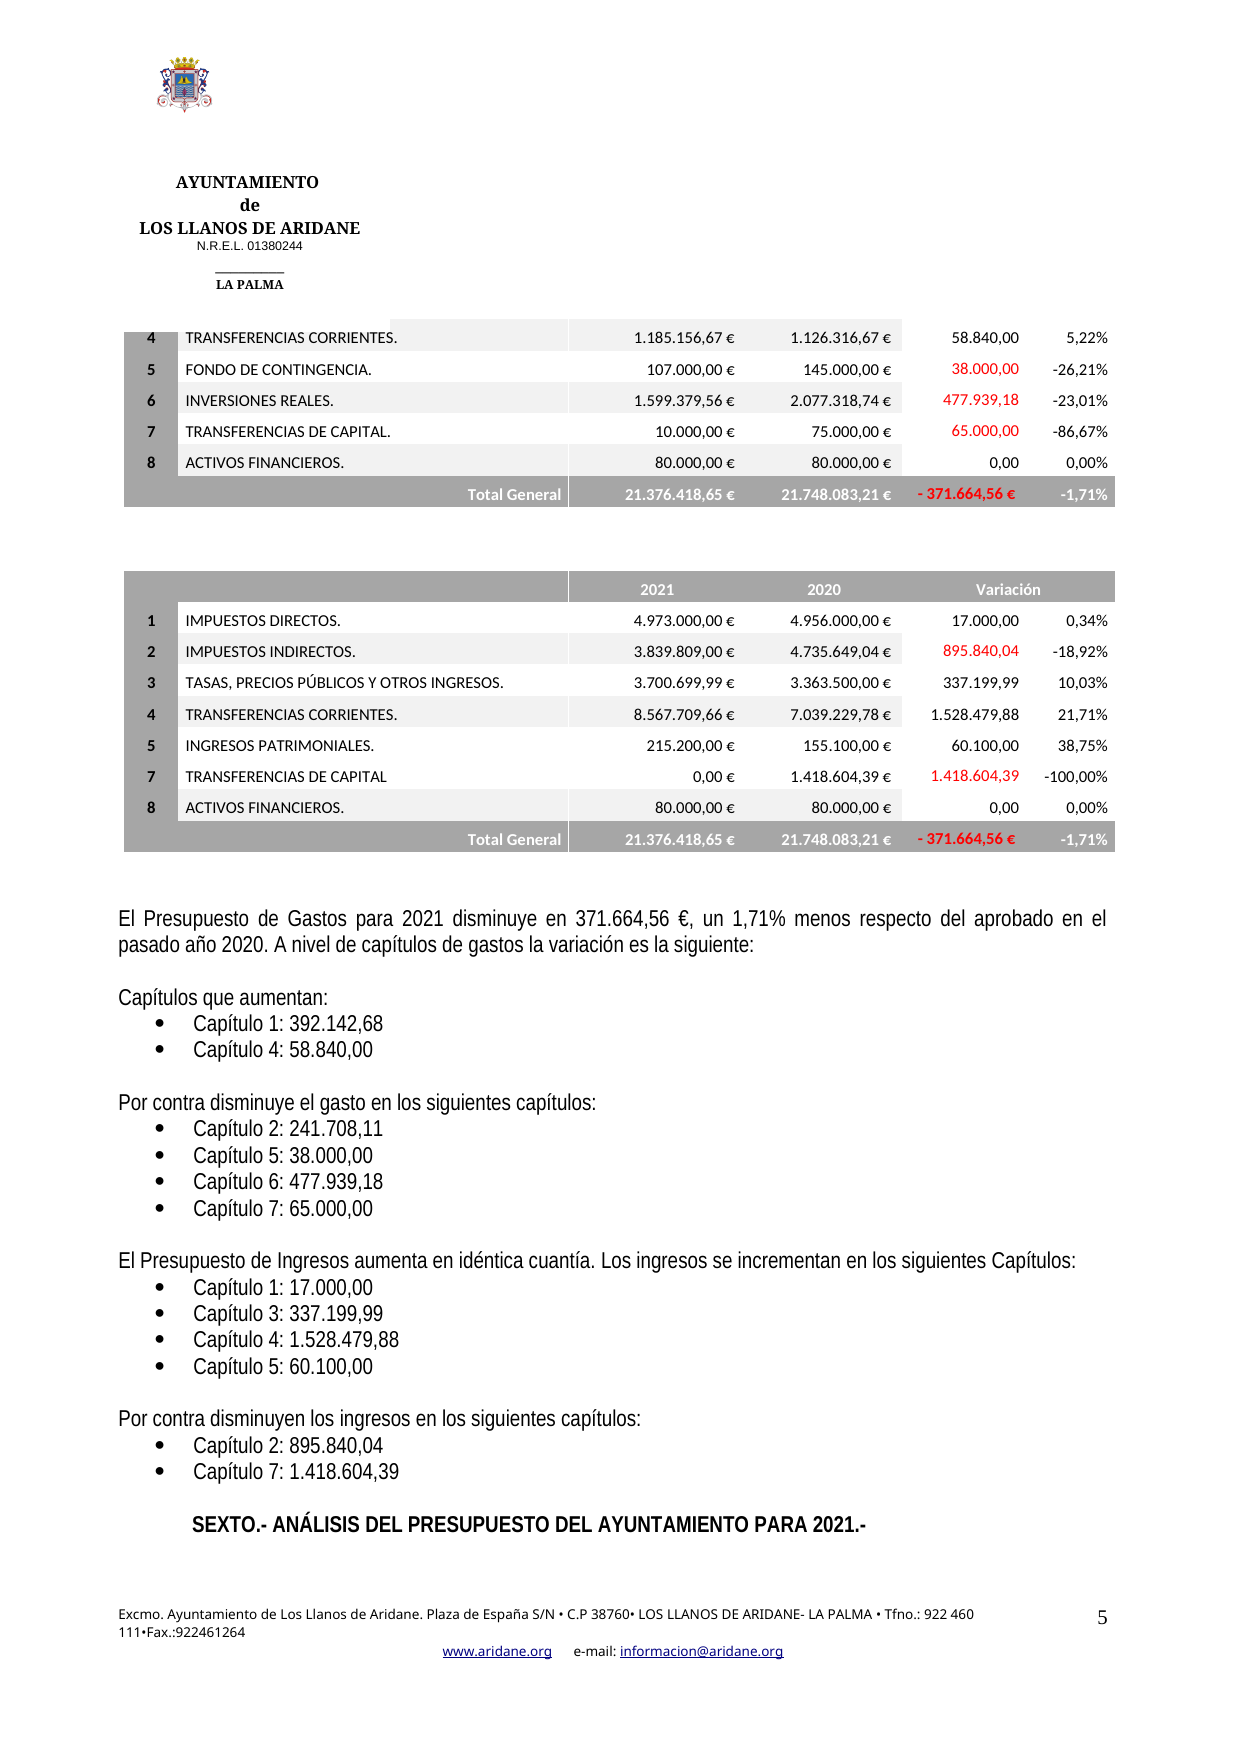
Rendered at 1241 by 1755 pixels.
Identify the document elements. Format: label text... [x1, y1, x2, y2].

table_cell 21.376.418,65 € [569, 821, 746, 852]
list Capítulo 6: 477.939,18 [156, 1168, 1107, 1194]
table_cell [178, 507, 568, 539]
list Capítulo 3: 337.199,99 [156, 1300, 1107, 1326]
text Por contra disminuye el gasto en los siguientes capítulos: [118, 1089, 1107, 1115]
table_cell -26,21% [1026, 351, 1115, 382]
table_cell 3 [124, 664, 178, 696]
table_cell [124, 571, 178, 602]
table_cell 0,34% [1026, 602, 1115, 633]
table_cell 7.039.229,78 € [746, 696, 902, 727]
table_cell 8 [124, 444, 178, 476]
table_cell [124, 539, 178, 571]
table_cell INGRESOS PATRIMONIALES. [178, 727, 568, 758]
table_cell [746, 539, 902, 571]
table_cell 477.939,18 [902, 382, 1026, 413]
table_cell 75.000,00 € [746, 413, 902, 444]
table_cell INVERSIONES REALES. [178, 382, 568, 413]
table_cell [902, 507, 1026, 539]
table_cell 0,00 [902, 444, 1026, 476]
table_cell 7 [124, 413, 178, 444]
table_cell [569, 507, 746, 539]
table_cell -86,67% [1026, 413, 1115, 444]
table_cell -18,92% [1026, 633, 1115, 664]
table_cell 107.000,00 € [569, 351, 746, 382]
table_cell 17.000,00 [902, 602, 1026, 633]
table_cell 21,71% [1026, 696, 1115, 727]
table_cell TASAS, PRECIOS PÚBLICOS Y OTROS INGRESOS. [178, 664, 568, 696]
table_cell 5 [124, 351, 178, 382]
table_cell 80.000,00 € [746, 444, 902, 476]
table_cell 1 [124, 602, 178, 633]
table_cell 4.973.000,00 € [569, 602, 746, 633]
table_cell 215.200,00 € [569, 727, 746, 758]
table_cell [569, 539, 746, 571]
table_cell 3.700.699,99 € [569, 664, 746, 696]
list Capítulo 4: 1.528.479,88 [156, 1326, 1107, 1353]
table_cell - 371.664,56 € [902, 821, 1026, 852]
table_cell 155.100,00 € [746, 727, 902, 758]
list Capítulo 7: 1.418.604,39 [156, 1458, 1107, 1484]
table_cell [124, 507, 178, 539]
table_cell 1.185.156,67 € [569, 319, 746, 351]
table_cell 10.000,00 € [569, 413, 746, 444]
table_cell IMPUESTOS INDIRECTOS. [178, 633, 568, 664]
table_cell 0,00 [902, 789, 1026, 821]
table_cell -1,71% [1026, 476, 1115, 507]
list Capítulo 5: 60.100,00 [156, 1353, 1107, 1379]
list Capítulo 7: 65.000,00 [156, 1194, 1107, 1221]
table_cell TRANSFERENCIAS DE CAPITAL. [178, 413, 568, 444]
table_cell ACTIVOS FINANCIEROS. [178, 789, 568, 821]
table_cell - 371.664,56 € [902, 476, 1026, 507]
table_cell 4.956.000,00 € [746, 602, 902, 633]
table_cell 21.748.083,21 € [746, 821, 902, 852]
table_cell 1.418.604,39 € [746, 758, 902, 789]
table_cell [124, 821, 178, 852]
table_cell TRANSFERENCIAS DE CAPITAL [178, 758, 568, 789]
list Capítulo 4: 58.840,00 [156, 1036, 1107, 1063]
text Por contra disminuyen los ingresos en los siguientes capítulos: [118, 1405, 1107, 1432]
table_cell 60.100,00 [902, 727, 1026, 758]
table_cell [902, 539, 1026, 571]
table_cell [1026, 539, 1115, 571]
table_cell 0,00% [1026, 444, 1115, 476]
list Capítulo 5: 38.000,00 [156, 1142, 1107, 1168]
table_cell [1026, 507, 1115, 539]
table_cell 0,00 € [569, 758, 746, 789]
table_cell 8.567.709,66 € [569, 696, 746, 727]
table_cell 21.376.418,65 € [569, 476, 746, 507]
table_cell 1.528.479,88 [902, 696, 1026, 727]
text SEXTO.- ANÁLISIS DEL PRESUPUESTO DEL AYUNTAMIENTO PARA 2021.- [118, 1511, 1107, 1537]
table_cell 2020 [746, 571, 902, 602]
table_cell 80.000,00 € [569, 444, 746, 476]
table_cell Variación [902, 571, 1115, 602]
table_cell 58.840,00 [902, 319, 1026, 351]
table_cell [178, 539, 568, 571]
list Capítulo 1: 392.142,68 [156, 1010, 1107, 1036]
table_cell IMPUESTOS DIRECTOS. [178, 602, 568, 633]
table_cell 3.363.500,00 € [746, 664, 902, 696]
table_cell 6 [124, 382, 178, 413]
table_cell 2021 [569, 571, 746, 602]
table_cell 8 [124, 789, 178, 821]
table_cell 1.418.604,39 [902, 758, 1026, 789]
table_cell 4 [124, 332, 178, 351]
table_cell 1.126.316,67 € [746, 319, 902, 351]
table_cell 337.199,99 [902, 664, 1026, 696]
table_cell 7 [124, 758, 178, 789]
table_cell 5,22% [1026, 319, 1115, 351]
table_cell -23,01% [1026, 382, 1115, 413]
table_cell 80.000,00 € [569, 789, 746, 821]
table_cell 5 [124, 727, 178, 758]
table_cell [178, 571, 568, 602]
table_cell 21.748.083,21 € [746, 476, 902, 507]
list Capítulo 2: 241.708,11 [156, 1115, 1107, 1142]
table_cell 10,03% [1026, 664, 1115, 696]
text El Presupuesto de Gastos para 2021 disminuye en 371.664,56 €, un 1,71% menos respecto del aprobado en el pasado año 2020. A nivel de capítulos de gastos la variación es la siguiente: [118, 904, 1107, 957]
table_cell FONDO DE CONTINGENCIA. [178, 351, 568, 382]
text Capítulos que aumentan: [118, 984, 1107, 1010]
table_cell 4 [124, 696, 178, 727]
table_cell 2 [124, 633, 178, 664]
table_cell 145.000,00 € [746, 351, 902, 382]
table_cell Total General [178, 821, 568, 852]
table_cell 895.840,04 [902, 633, 1026, 664]
table_cell 38.000,00 [902, 351, 1026, 382]
table_cell 1.599.379,56 € [569, 382, 746, 413]
table_cell Total General [178, 476, 568, 507]
list Capítulo 2: 895.840,04 [156, 1432, 1107, 1458]
table_cell -1,71% [1026, 821, 1115, 852]
table_cell 38,75% [1026, 727, 1115, 758]
table_cell [746, 507, 902, 539]
table_cell 0,00% [1026, 789, 1115, 821]
table_cell 2.077.318,74 € [746, 382, 902, 413]
list Capítulo 1: 17.000,00 [156, 1273, 1107, 1300]
table_cell TRANSFERENCIAS CORRIENTES. [178, 319, 568, 351]
table_cell TRANSFERENCIAS CORRIENTES. [178, 696, 568, 727]
table_cell 3.839.809,00 € [569, 633, 746, 664]
table_cell 80.000,00 € [746, 789, 902, 821]
table_cell -100,00% [1026, 758, 1115, 789]
text El Presupuesto de Ingresos aumenta en idéntica cuantía. Los ingresos se incrementan en los siguientes Capítulos: [118, 1247, 1107, 1273]
table_cell [124, 476, 178, 507]
table_cell 65.000,00 [902, 413, 1026, 444]
table_cell 4.735.649,04 € [746, 633, 902, 664]
table_cell ACTIVOS FINANCIEROS. [178, 444, 568, 476]
